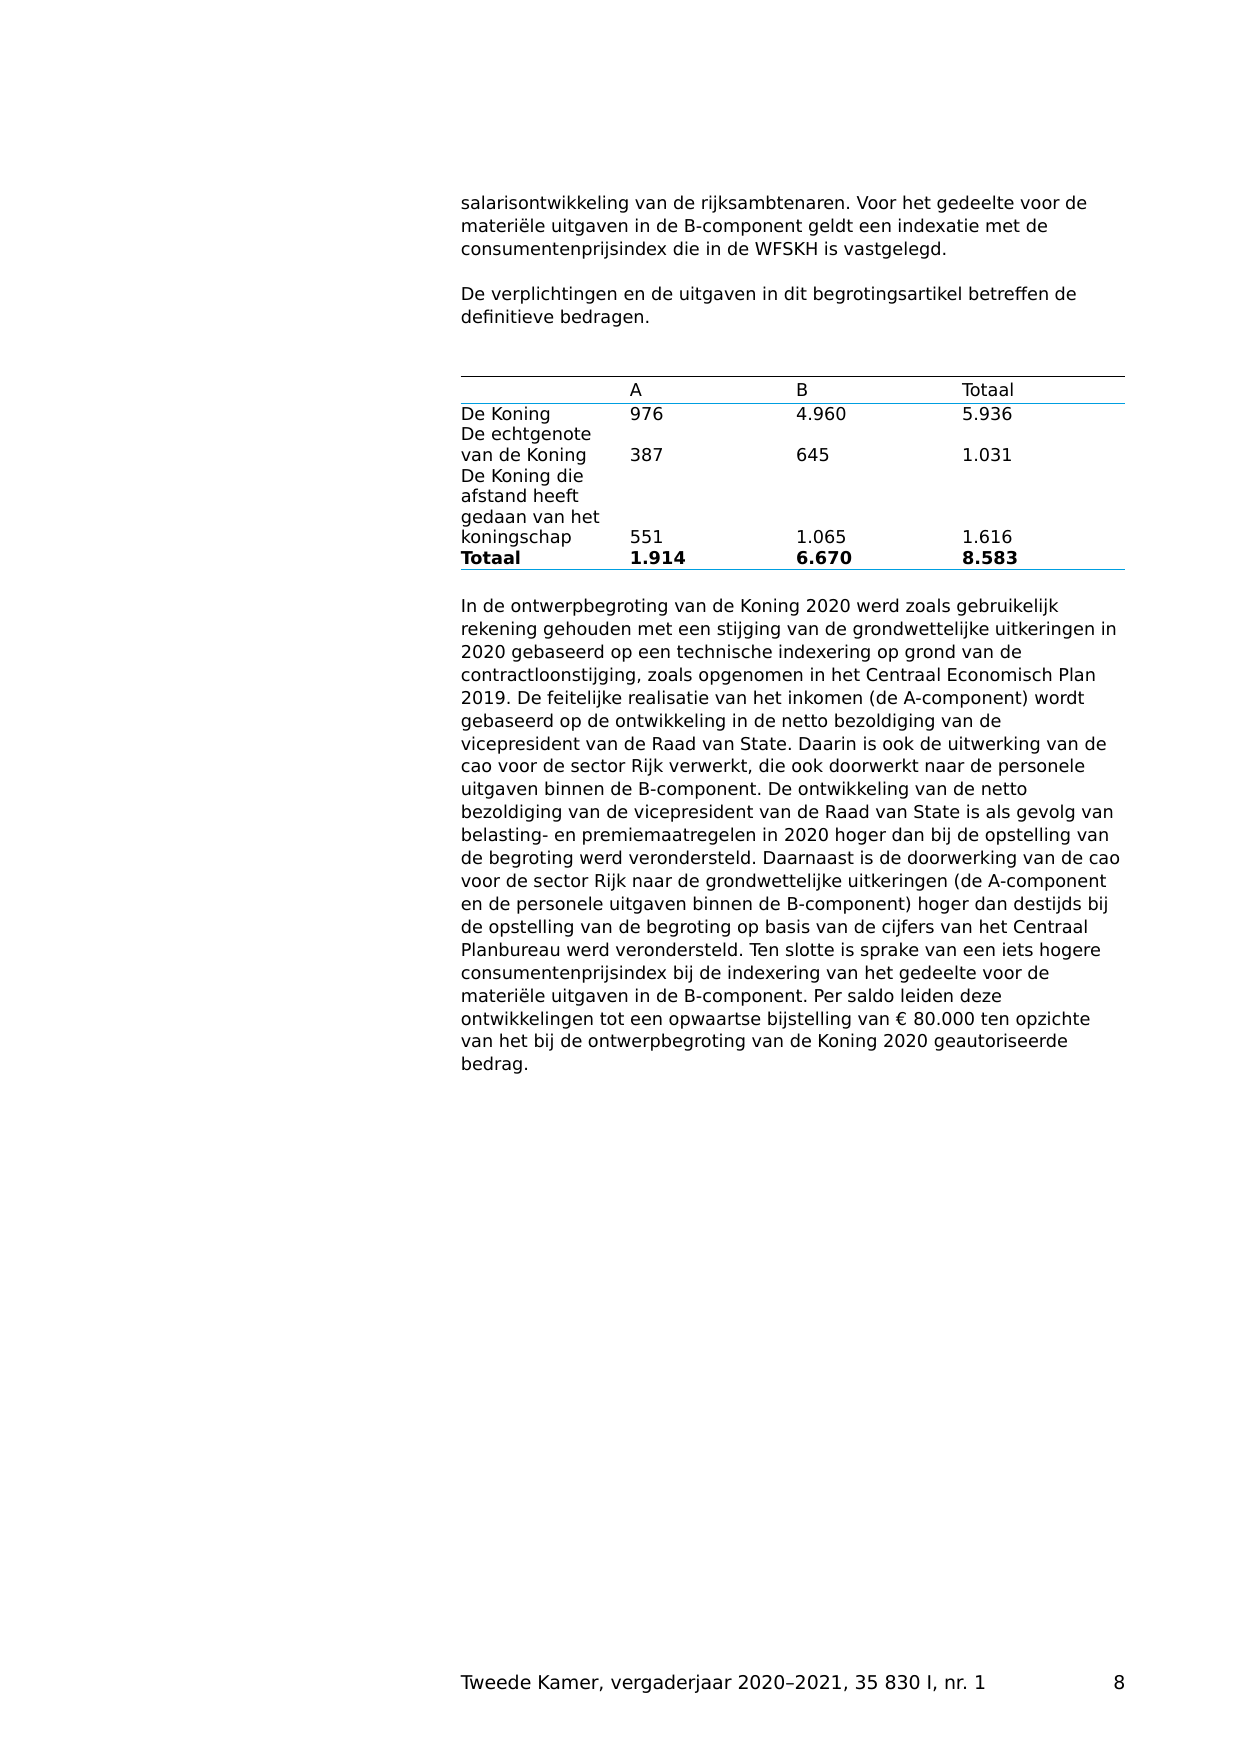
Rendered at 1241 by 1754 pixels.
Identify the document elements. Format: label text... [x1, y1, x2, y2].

table_cell 551 [627, 466, 793, 548]
table_cell 1.914 [627, 548, 793, 569]
text De verplichtingen en de uitgaven in dit begrotingsartikel betreffen de definitieve bedragen. [461, 282, 1125, 328]
table_cell 976 [627, 404, 793, 424]
table_cell Totaal [461, 548, 627, 569]
table_cell Totaal [959, 377, 1125, 403]
table_cell De Koning [461, 404, 627, 424]
table_cell 645 [793, 424, 959, 466]
table_cell 6.670 [793, 548, 959, 569]
table_cell A [627, 377, 793, 403]
table_cell [461, 377, 627, 403]
table_cell 387 [627, 424, 793, 466]
table_cell 1.616 [959, 466, 1125, 548]
text salarisontwikkeling van de rijksambtenaren. Voor het gedeelte voor de materiële uitgaven in de B-component geldt een indexatie met de consumentenprijsindex die in de WFSKH is vastgelegd. [461, 191, 1125, 259]
text In de ontwerpbegroting van de Koning 2020 werd zoals gebruikelijk rekening gehouden met een stijging van de grondwettelijke uitkeringen in 2020 gebaseerd op een technische indexering op grond van de contractloonstijging, zoals opgenomen in het Centraal Economisch Plan 2019. De feitelijke realisatie van het inkomen (de A-component) wordt gebaseerd op de ontwikkeling in de netto bezoldiging van de vicepresident van de Raad van State. Daarin is ook de uitwerking van de cao voor de sector Rijk verwerkt, die ook doorwerkt naar de personele uitgaven binnen de B-component. De ontwikkeling van de netto bezoldiging van de vicepresident van de Raad van State is als gevolg van belasting- en premiemaatregelen in 2020 hoger dan bij de opstelling van de begroting werd verondersteld. Daarnaast is de doorwerking van de cao voor de sector Rijk naar de grondwettelijke uitkeringen (de A-component en de personele uitgaven binnen de B-component) hoger dan destijds bij de opstelling van de begroting op basis van de cijfers van het Centraal Planbureau werd verondersteld. Ten slotte is sprake van een iets hogere consumentenprijsindex bij de indexering van het gedeelte voor de materiële uitgaven in de B-component. Per saldo leiden deze ontwikkelingen tot een opwaartse bijstelling van € 80.000 ten opzichte van het bij de ontwerpbegroting van de Koning 2020 geautoriseerde bedrag. [461, 594, 1125, 1075]
table_cell 1.031 [959, 424, 1125, 466]
table_cell B [793, 377, 959, 403]
table_cell 4.960 [793, 404, 959, 424]
table_header Tabel 2 Grondwettelijke uitkering aan: (bedragen x € 1.000) [461, 351, 1125, 376]
table_cell 1.065 [793, 466, 959, 548]
table_cell 8.583 [959, 548, 1125, 569]
table_cell De echtgenote van de Koning [461, 424, 627, 466]
table_cell 5.936 [959, 404, 1125, 424]
table_cell De Koning die afstand heeft gedaan van het koningschap [461, 466, 627, 548]
